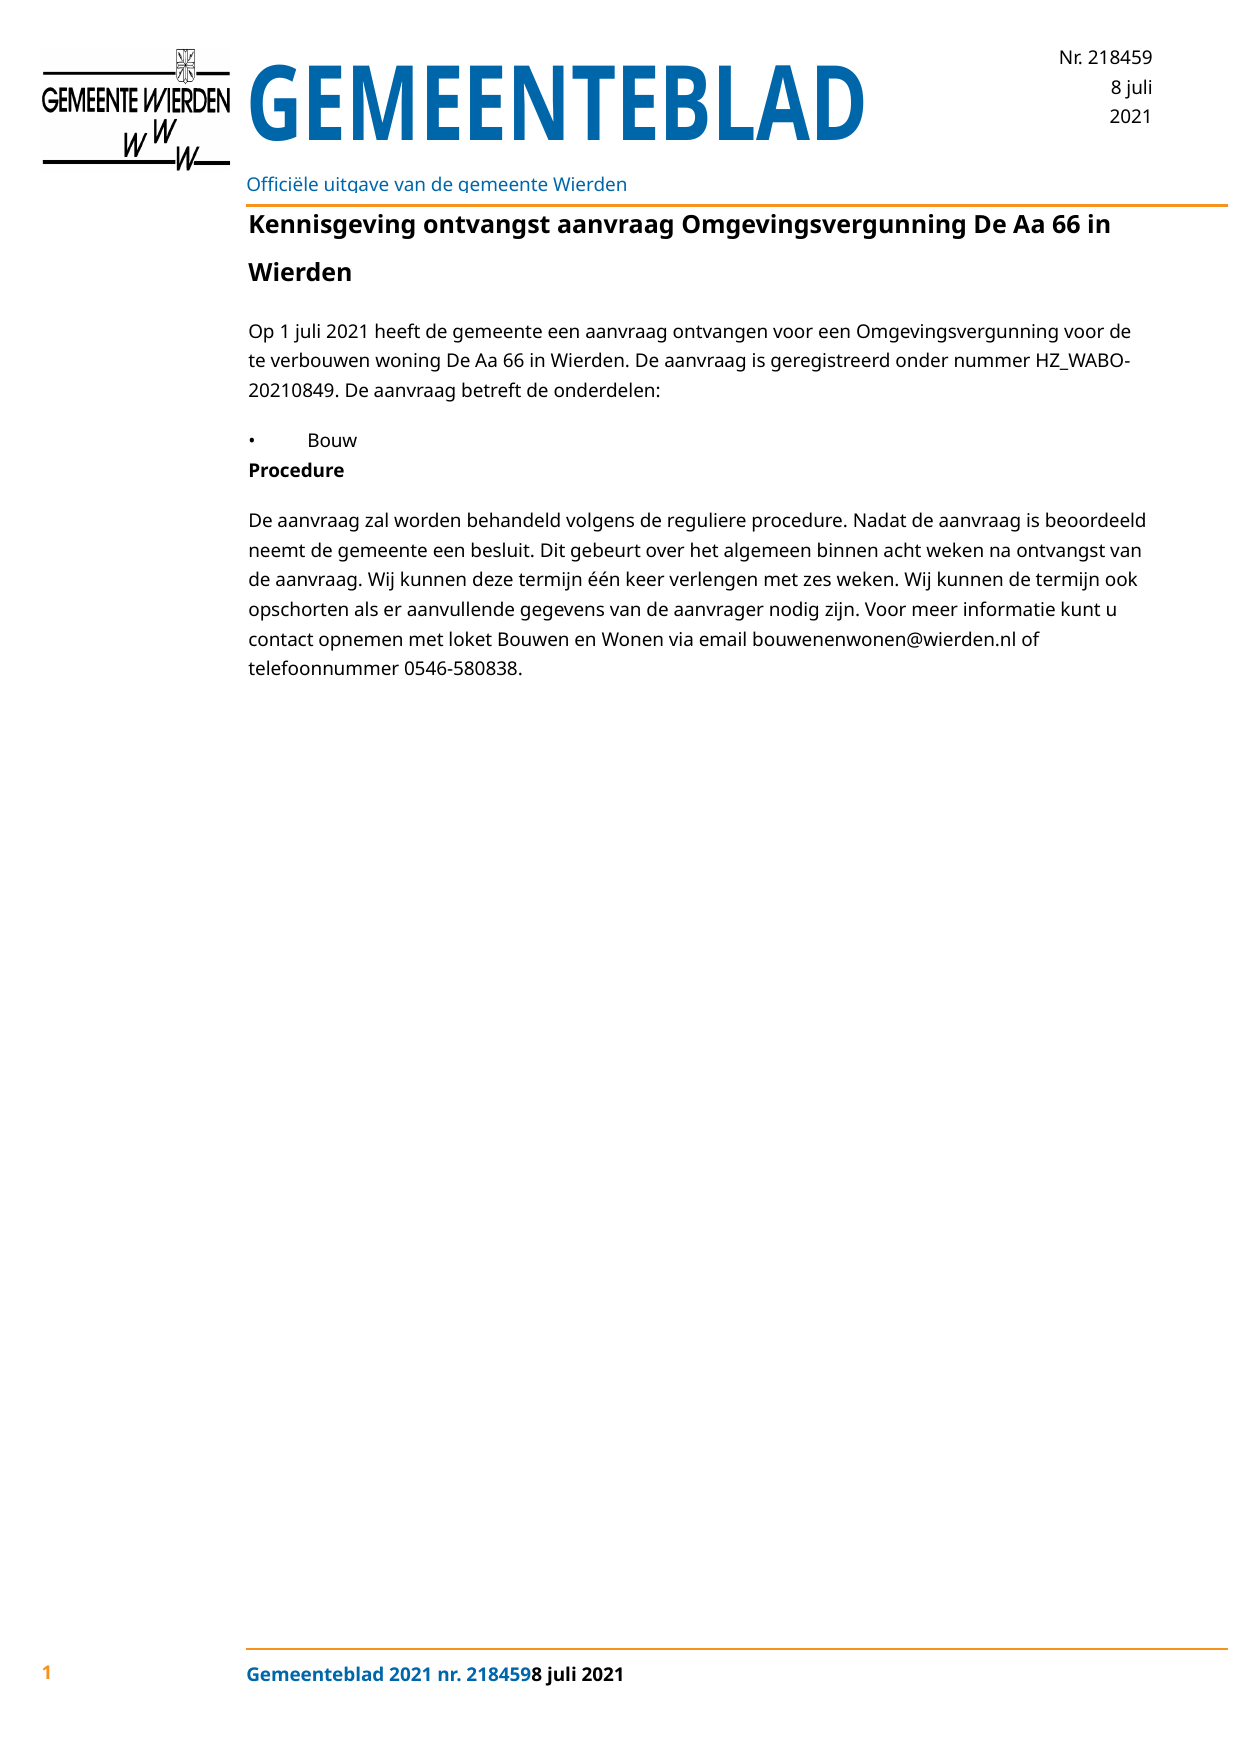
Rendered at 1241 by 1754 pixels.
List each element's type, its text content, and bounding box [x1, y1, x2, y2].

picture [41, 47, 231, 172]
text Op 1 juli 2021 heeft de gemeente een aanvraag ontvangen voor een Omgevingsvergunning voor de te verbouwen woning De Aa 66 in Wierden. De aanvraag is geregistreerd onder nummer HZ_WABO-20210849. De aanvraag betreft de onderdelen: [248, 318, 1152, 403]
list Bouw [248, 427, 1152, 453]
text Kennisgeving ontvangst aanvraag Omgevingsvergunning De Aa 66 in Wierden [248, 207, 1152, 288]
text Procedure [248, 457, 1152, 483]
text De aanvraag zal worden behandeld volgens de reguliere procedure. Nadat de aanvraag is beoordeeld neemt de gemeente een besluit. Dit gebeurt over het algemeen binnen acht weken na ontvangst van de aanvraag. Wij kunnen deze termijn één keer verlengen met zes weken. Wij kunnen de termijn ook opschorten als er aanvullende gegevens van de aanvrager nodig zijn. Voor meer informatie kunt u contact opnemen met loket Bouwen en Wonen via email bouwenenwonen@wierden.nl of telefoonnummer 0546-580838. [248, 507, 1152, 681]
